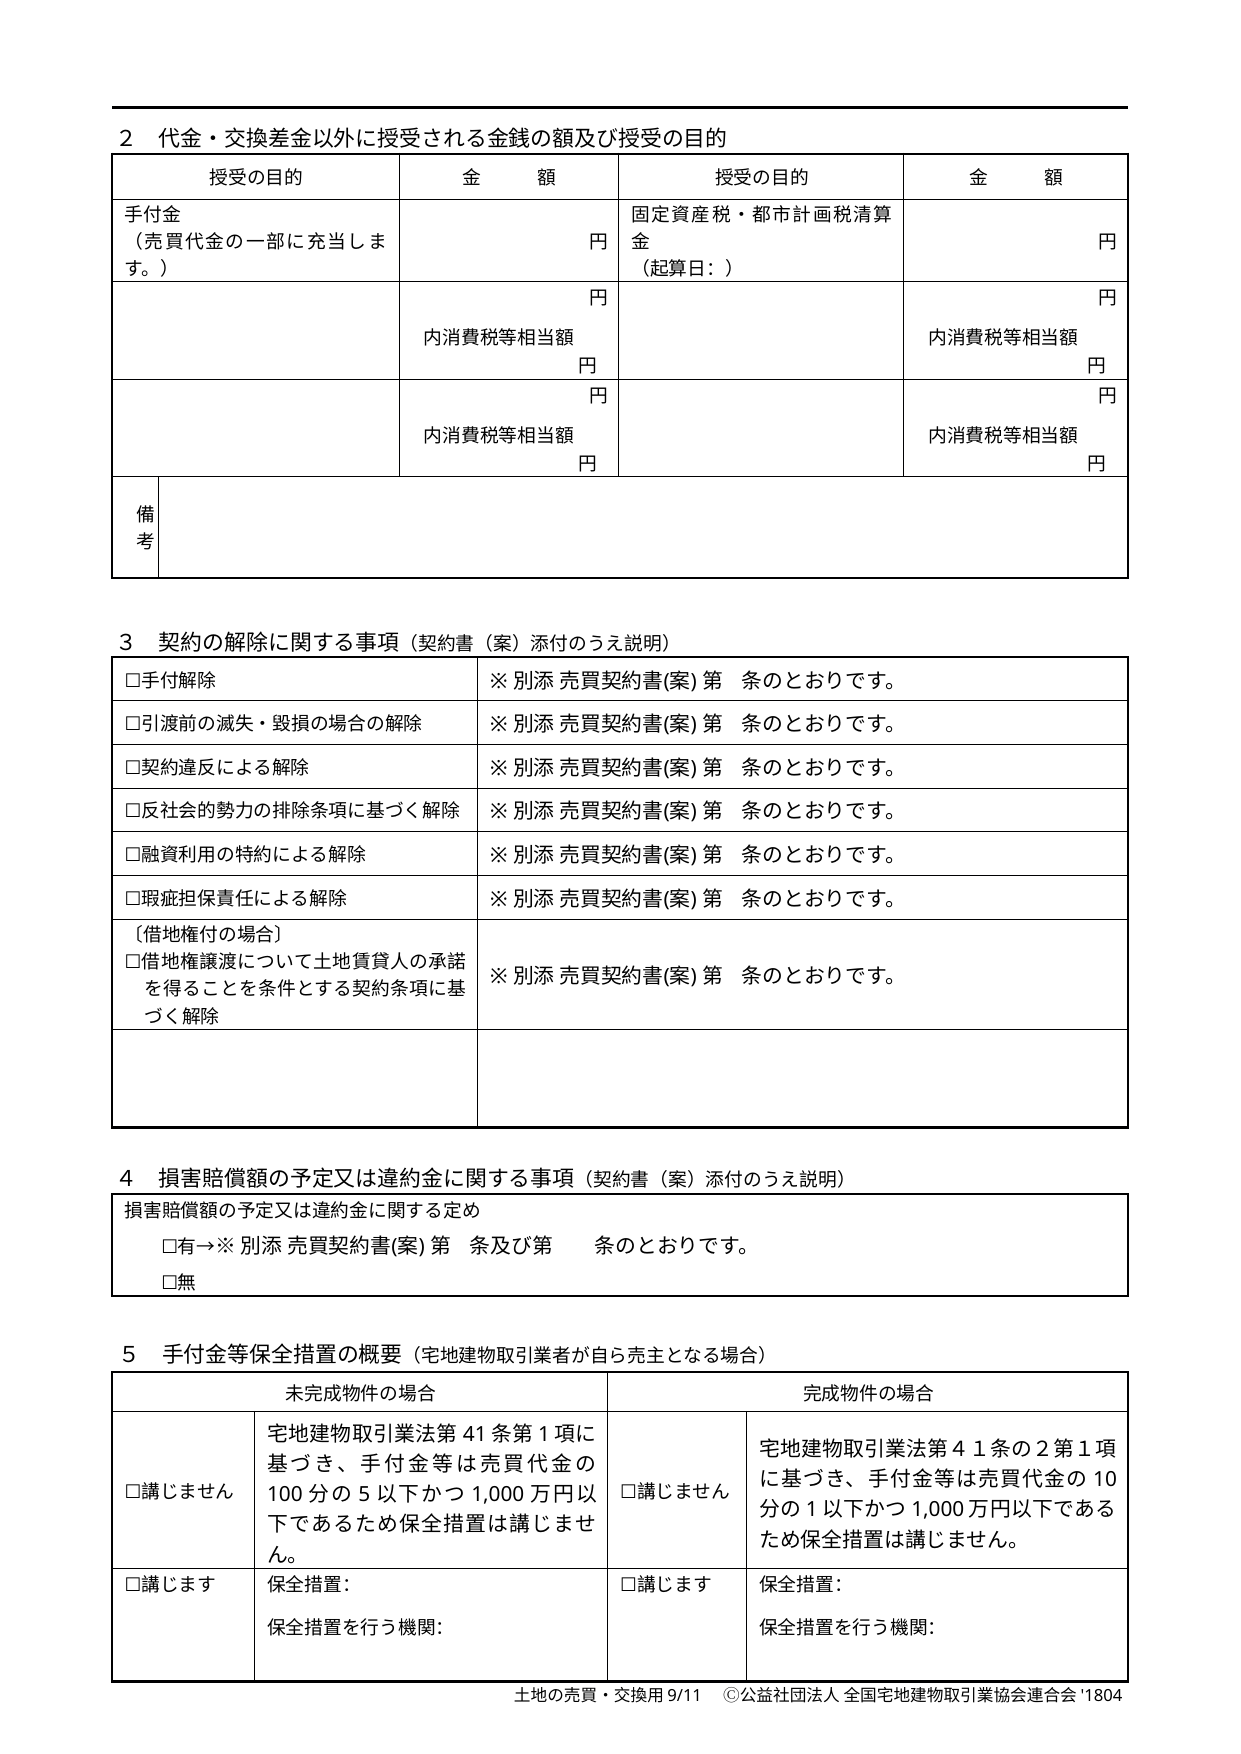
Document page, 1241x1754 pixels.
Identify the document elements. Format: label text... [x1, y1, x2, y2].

table_cell 授受の目的 [113, 155, 399, 198]
table_cell ☐講じません [608, 1412, 746, 1568]
table_cell ☐反社会的勢力の排除条項に基づく解除 [113, 789, 477, 831]
table_cell 円 [904, 200, 1127, 281]
table_cell ２ 代金・交換差金以外に授受される金銭の額及び授受の目的 [112, 109, 1128, 153]
table_cell 固定資産税・都市計画税清算金 （起算日：） [619, 200, 903, 281]
table_cell 損害賠償額の予定又は違約金に関する定め ☐有→※ 別添 売買契約書(案) 第 条及び第 条のとおりです。 ☐無 [113, 1195, 1127, 1295]
table_cell [478, 1030, 1127, 1126]
table_cell ※ 別添 売買契約書(案) 第 条のとおりです。 [478, 920, 1127, 1028]
table_cell ☐瑕疵担保責任による解除 [113, 876, 477, 919]
table_header 未完成物件の場合 [113, 1373, 607, 1411]
table_cell ☐引渡前の滅失・毀損の場合の解除 [113, 701, 477, 744]
table_cell [619, 282, 903, 379]
table_cell 備考 [113, 477, 158, 577]
table_cell ３ 契約の解除に関する事項（契約書（案）添付のうえ説明） [112, 579, 1128, 656]
table_cell ☐手付解除 [113, 658, 477, 700]
table_cell ※ 別添 売買契約書(案) 第 条のとおりです。 [478, 701, 1127, 744]
table_cell ※ 別添 売買契約書(案) 第 条のとおりです。 [478, 658, 1127, 700]
table_cell ※ 別添 売買契約書(案) 第 条のとおりです。 [478, 876, 1127, 919]
table_cell 円 内消費税等相当額 円 [904, 380, 1127, 476]
table_cell 宅地建物取引業法第41条第1項に基づき、手付金等は売買代金の100分の5以下かつ1,000万円以下であるため保全措置は講じません。 [255, 1412, 607, 1568]
table_cell 金 額 [400, 155, 618, 198]
table_cell ☐契約違反による解除 [113, 745, 477, 787]
table_header 完成物件の場合 [608, 1373, 1127, 1411]
table_cell ※ 別添 売買契約書(案) 第 条のとおりです。 [478, 789, 1127, 831]
table_cell 手付金 （売買代金の一部に充当します。） [113, 200, 399, 281]
table_cell ４ 損害賠償額の予定又は違約金に関する事項（契約書（案）添付のうえ説明） [112, 1129, 1128, 1193]
table_cell [113, 380, 399, 476]
table_cell [619, 380, 903, 476]
table_cell 保全措置： 保全措置を行う機関： [255, 1569, 607, 1680]
table_cell ※ 別添 売買契約書(案) 第 条のとおりです。 [478, 832, 1127, 875]
table_cell ☐講じます [113, 1569, 254, 1680]
table_cell [113, 1030, 477, 1126]
table_cell [113, 282, 399, 379]
table_cell ☐講じます [608, 1569, 746, 1680]
table_cell 〔借地権付の場合〕 ☐借地権譲渡について土地賃貸人の承諾を得ることを条件とする契約条項に基づく解除 [113, 920, 477, 1028]
table_cell 宅地建物取引業法第４１条の２第１項に基づき、手付金等は売買代金の10分の1以下かつ1,000万円以下であるため保全措置は講じません。 [747, 1412, 1127, 1568]
text ５ 手付金等保全措置の概要（宅地建物取引業者が自ら売主となる場合） [118, 1337, 1122, 1369]
table_cell 授受の目的 [619, 155, 903, 198]
table_cell 保全措置： 保全措置を行う機関： [747, 1569, 1127, 1680]
table_cell 円 内消費税等相当額 円 [400, 282, 618, 379]
table_cell 円 内消費税等相当額 円 [904, 282, 1127, 379]
table_cell 円 [400, 200, 618, 281]
table_cell ☐融資利用の特約による解除 [113, 832, 477, 875]
table_cell 円 内消費税等相当額 円 [400, 380, 618, 476]
table_cell ☐講じません [113, 1412, 254, 1568]
table_cell [159, 477, 1127, 577]
table_cell 金 額 [904, 155, 1127, 198]
table_cell ※ 別添 売買契約書(案) 第 条のとおりです。 [478, 745, 1127, 787]
